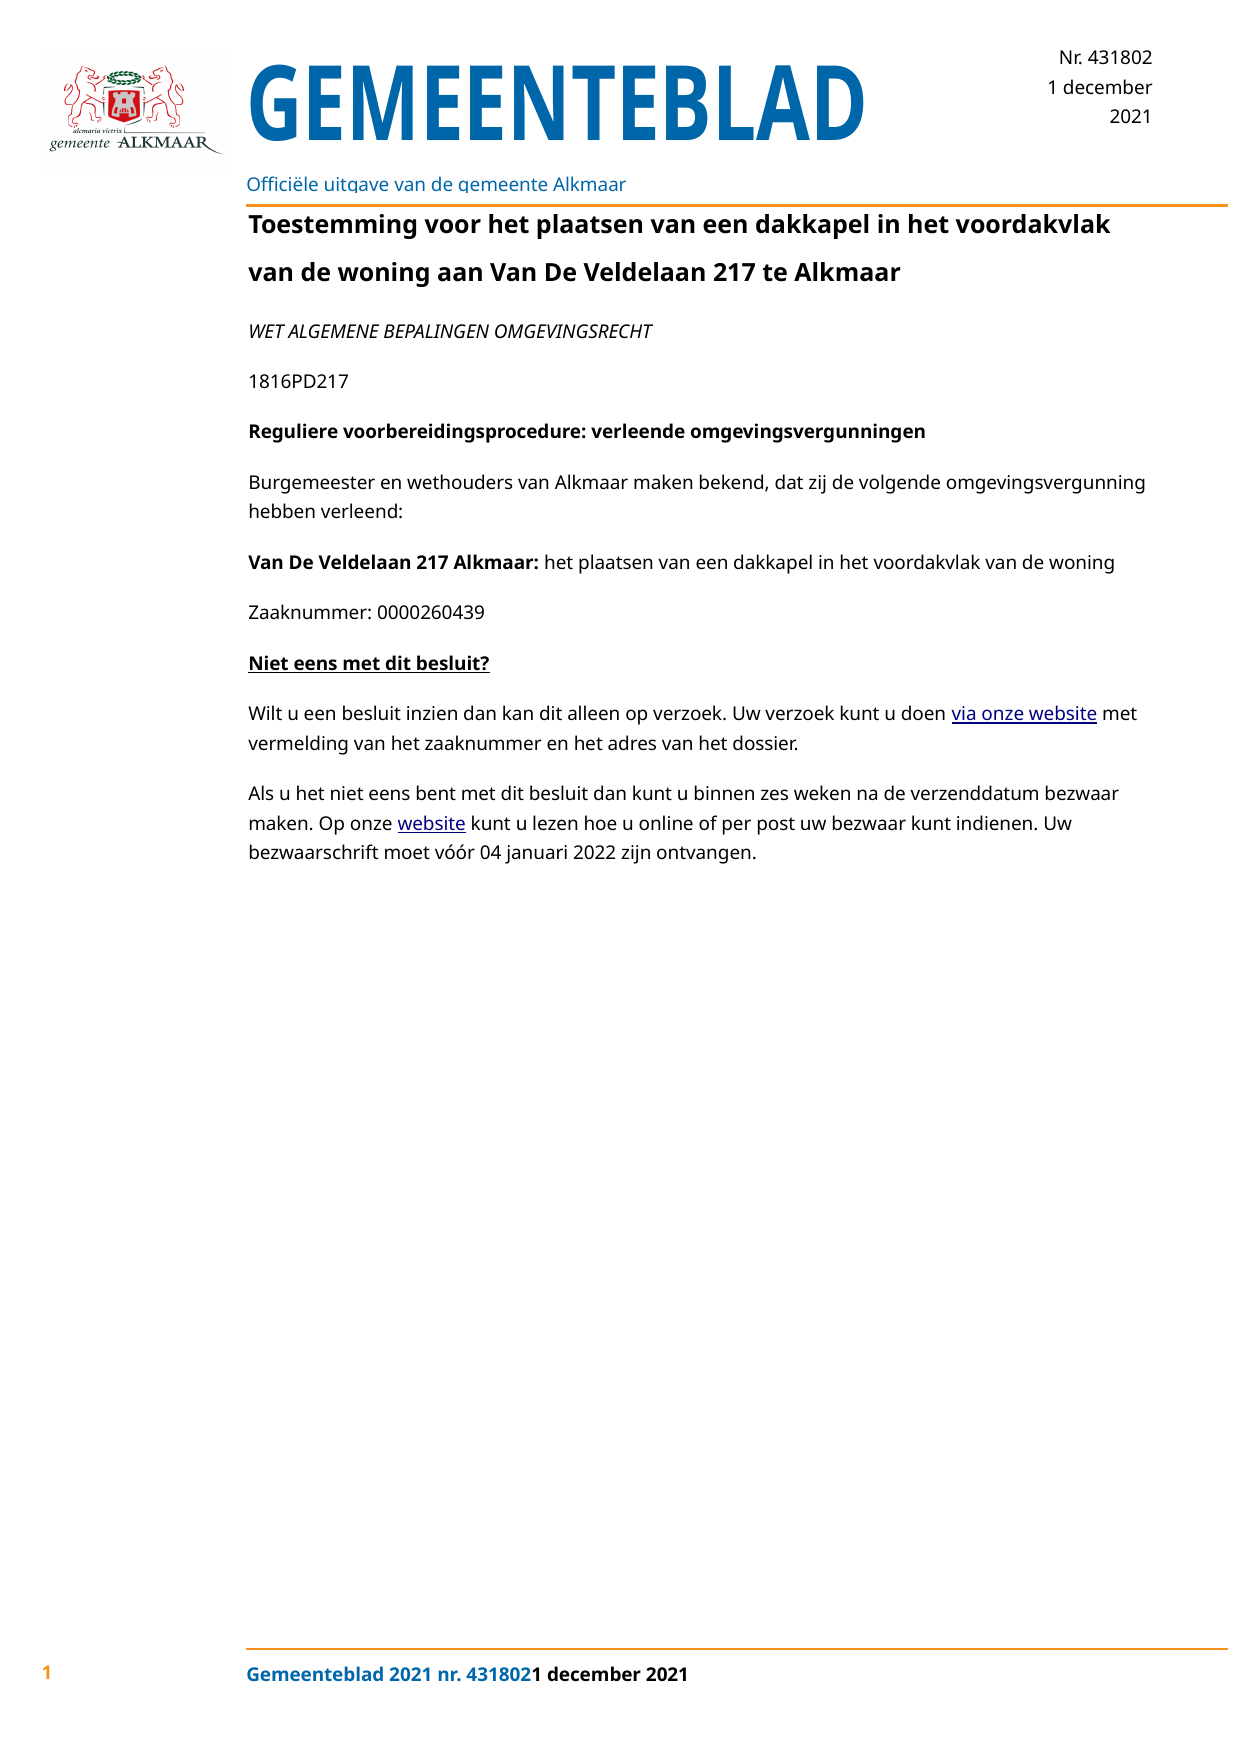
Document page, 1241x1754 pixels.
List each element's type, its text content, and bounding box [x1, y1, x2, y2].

text Zaaknummer: 0000260439 [248, 599, 1152, 625]
picture [41, 47, 231, 172]
text WET ALGEMENE BEPALINGEN OMGEVINGSRECHT [248, 318, 1152, 344]
text Van De Veldelaan 217 Alkmaar: het plaatsen van een dakkapel in het voordakvlak van de woning [248, 549, 1152, 575]
text Reguliere voorbereidingsprocedure: verleende omgevingsvergunningen [248, 419, 1152, 444]
text Burgemeester en wethouders van Alkmaar maken bekend, dat zij de volgende omgevingsvergunning hebben verleend: [248, 469, 1152, 524]
text 1816PD217 [248, 368, 1152, 394]
text Toestemming voor het plaatsen van een dakkapel in het voordakvlak van de woning aan Van De Veldelaan 217 te Alkmaar [248, 207, 1152, 288]
text Niet eens met dit besluit? [248, 650, 1152, 676]
text Wilt u een besluit inzien dan kan dit alleen op verzoek. Uw verzoek kunt u doen via onze website met vermelding van het zaaknummer en het adres van het dossier. [248, 700, 1152, 756]
text Als u het niet eens bent met dit besluit dan kunt u binnen zes weken na de verzenddatum bezwaar maken. Op onze website kunt u lezen hoe u online of per post uw bezwaar kunt indienen. Uw bezwaarschrift moet vóór 04 januari 2022 zijn ontvangen. [248, 780, 1152, 865]
